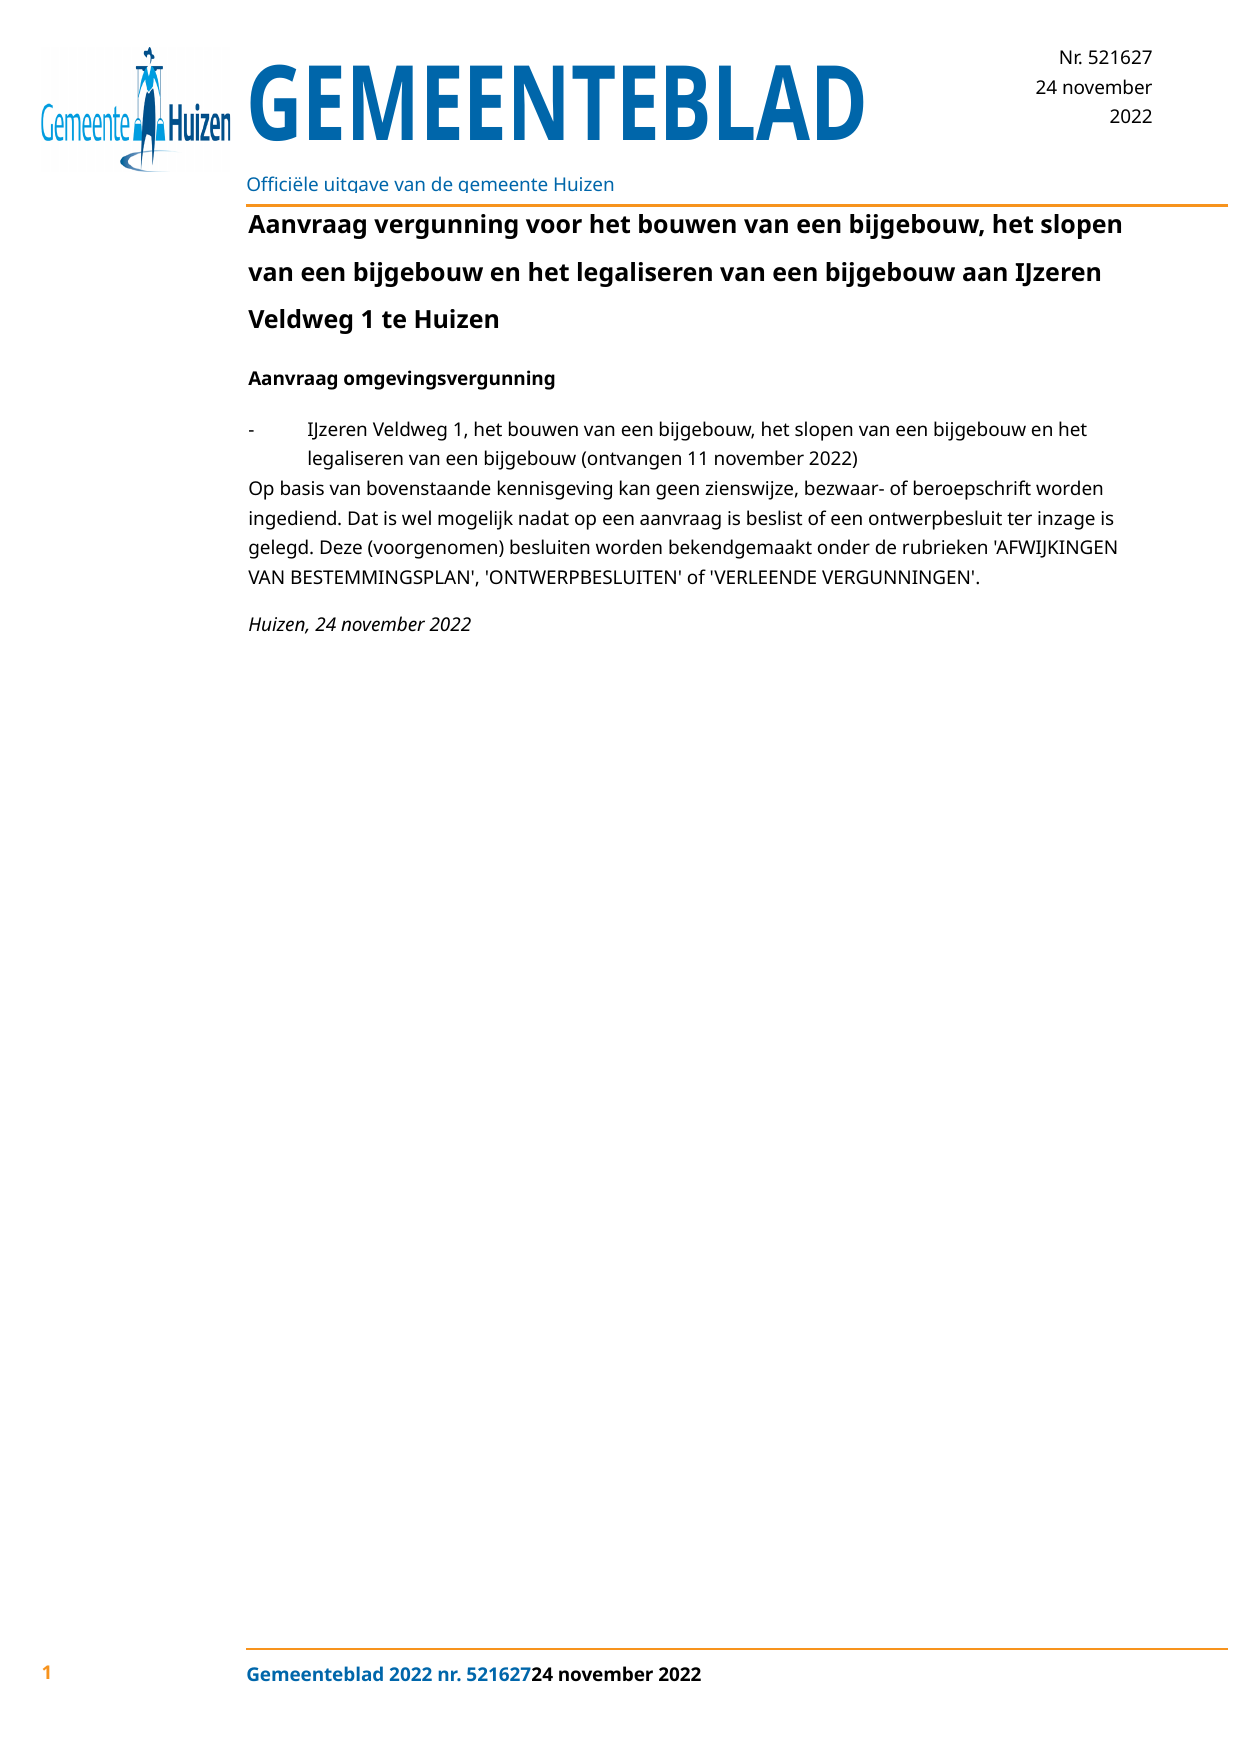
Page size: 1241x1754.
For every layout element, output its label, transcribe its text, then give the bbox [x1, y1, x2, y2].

list IJzeren Veldweg 1, het bouwen van een bijgebouw, het slopen van een bijgebouw en het legaliseren van een bijgebouw (ontvangen 11 november 2022) [248, 416, 1152, 471]
text Aanvraag omgevingsvergunning [248, 366, 1152, 391]
picture [41, 47, 231, 172]
text Op basis van bovenstaande kennisgeving kan geen zienswijze, bezwaar- of beroepschrift worden ingediend. Dat is wel mogelijk nadat op een aanvraag is beslist of een ontwerpbesluit ter inzage is gelegd. Deze (voorgenomen) besluiten worden bekendgemaakt onder de rubrieken 'AFWIJKINGEN VAN BESTEMMINGSPLAN', 'ONTWERPBESLUITEN' of 'VERLEENDE VERGUNNINGEN'. [248, 475, 1152, 589]
text Aanvraag vergunning voor het bouwen van een bijgebouw, het slopen van een bijgebouw en het legaliseren van een bijgebouw aan IJzeren Veldweg 1 te Huizen [248, 207, 1152, 336]
text Huizen, 24 november 2022 [248, 612, 1152, 637]
